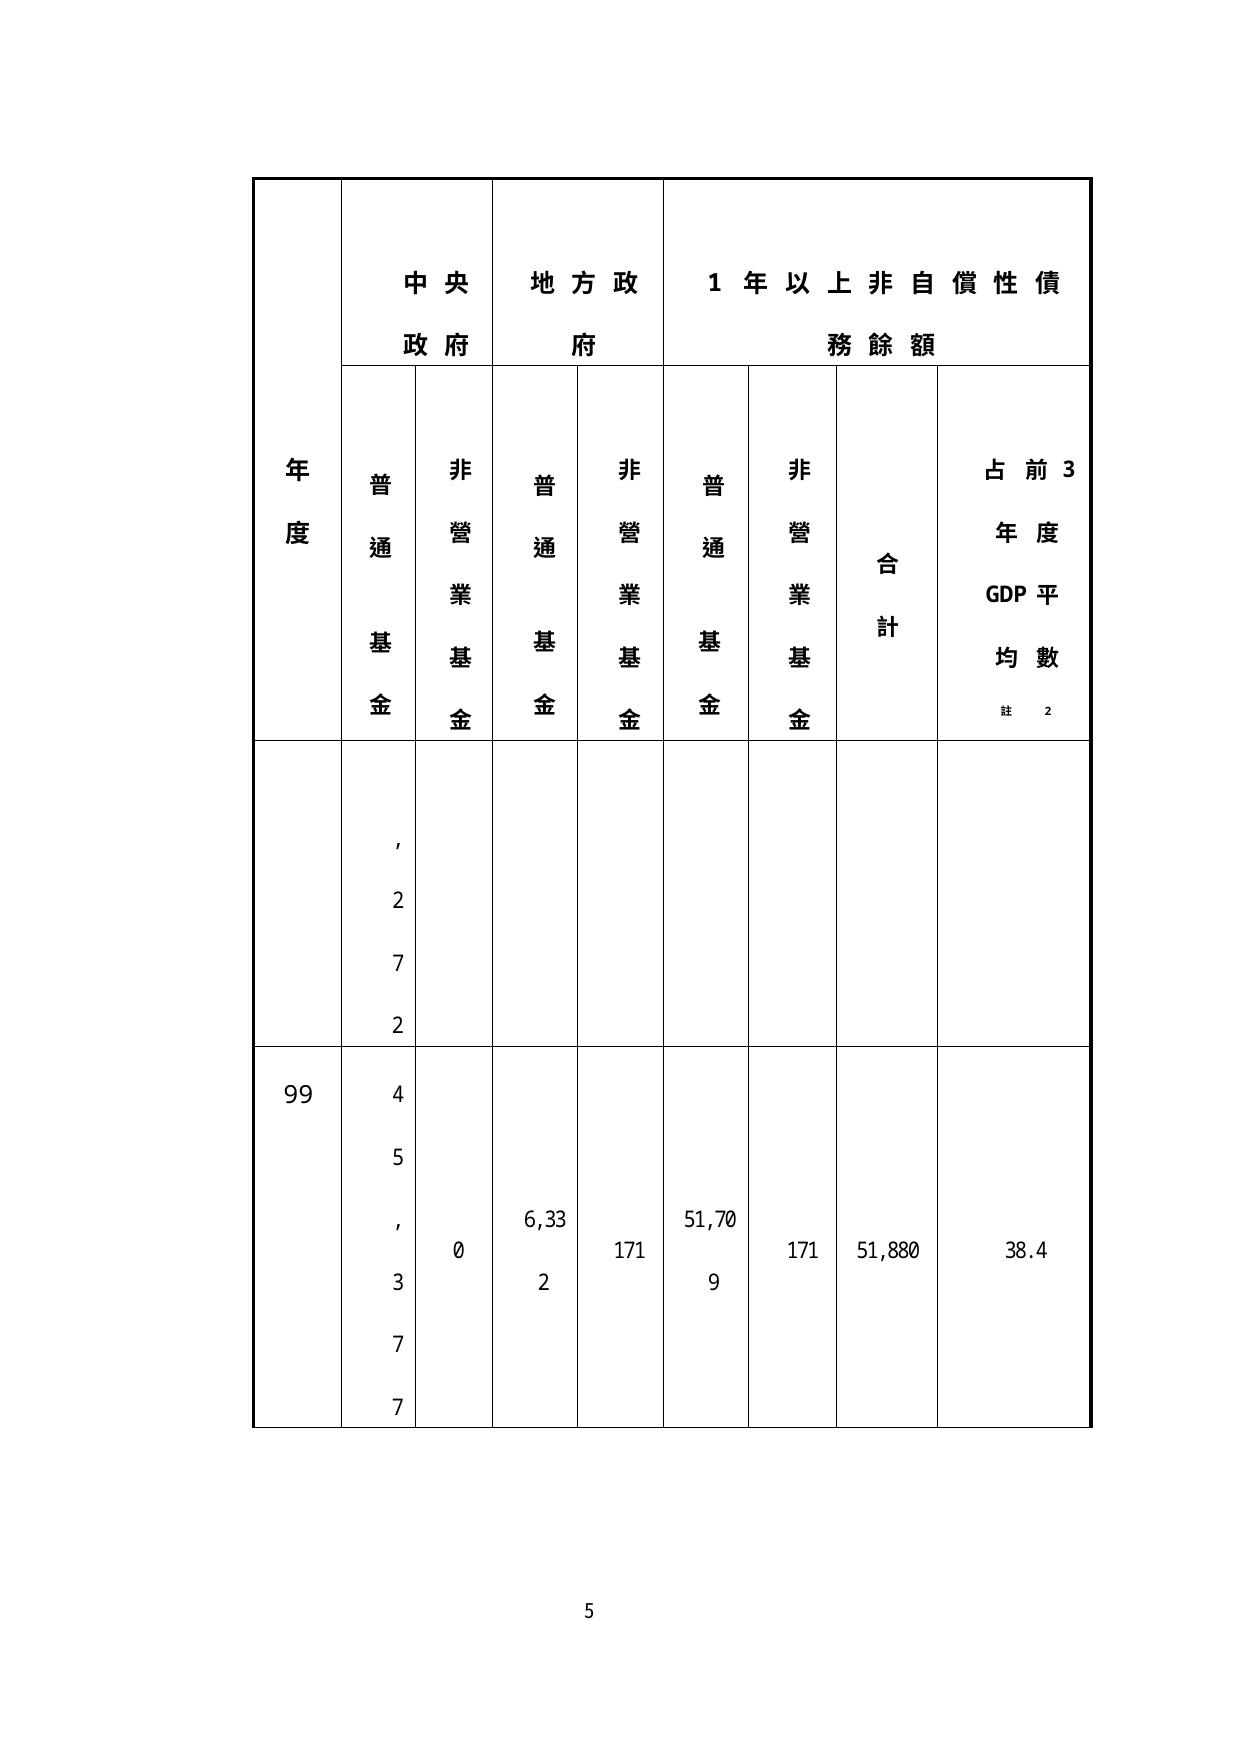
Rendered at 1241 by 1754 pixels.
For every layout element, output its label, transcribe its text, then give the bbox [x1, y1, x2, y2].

table_cell 普通 基金 [493, 366, 577, 740]
table_cell [416, 741, 492, 1046]
table_header 地方政府 [493, 180, 663, 365]
table_cell 非營業基金 [749, 366, 836, 740]
table_cell 非營業基金 [578, 366, 663, 740]
table_cell ,272 [342, 741, 415, 1046]
table_cell [837, 741, 937, 1046]
table_cell 171 [749, 1047, 836, 1427]
table_cell 45,377 [342, 1047, 415, 1427]
table_header 1年以上非自償性債務餘額 [664, 180, 1089, 365]
table_cell 51,880 [837, 1047, 937, 1427]
table_cell [938, 741, 1089, 1046]
table_cell 6,332 [493, 1047, 577, 1427]
table_cell [255, 741, 341, 1046]
table_cell 普通 基金 [342, 366, 415, 740]
table_cell 非營業基金 [416, 366, 492, 740]
table_cell 合 計 [837, 366, 937, 740]
table_cell 38.4 [938, 1047, 1089, 1427]
table_cell [749, 741, 836, 1046]
table_cell 171 [578, 1047, 663, 1427]
table_header 中央政府 [342, 180, 492, 365]
table_cell 51,709 [664, 1047, 748, 1427]
table_header 年度 [255, 180, 341, 740]
table_cell [664, 741, 748, 1046]
table_cell [578, 741, 663, 1046]
table_cell 0 [416, 1047, 492, 1427]
table_cell [493, 741, 577, 1046]
table_cell 99 [255, 1047, 341, 1427]
table_cell 普通 基金 [664, 366, 748, 740]
table_cell 占前3年度GDP平均數註2 [938, 366, 1089, 740]
